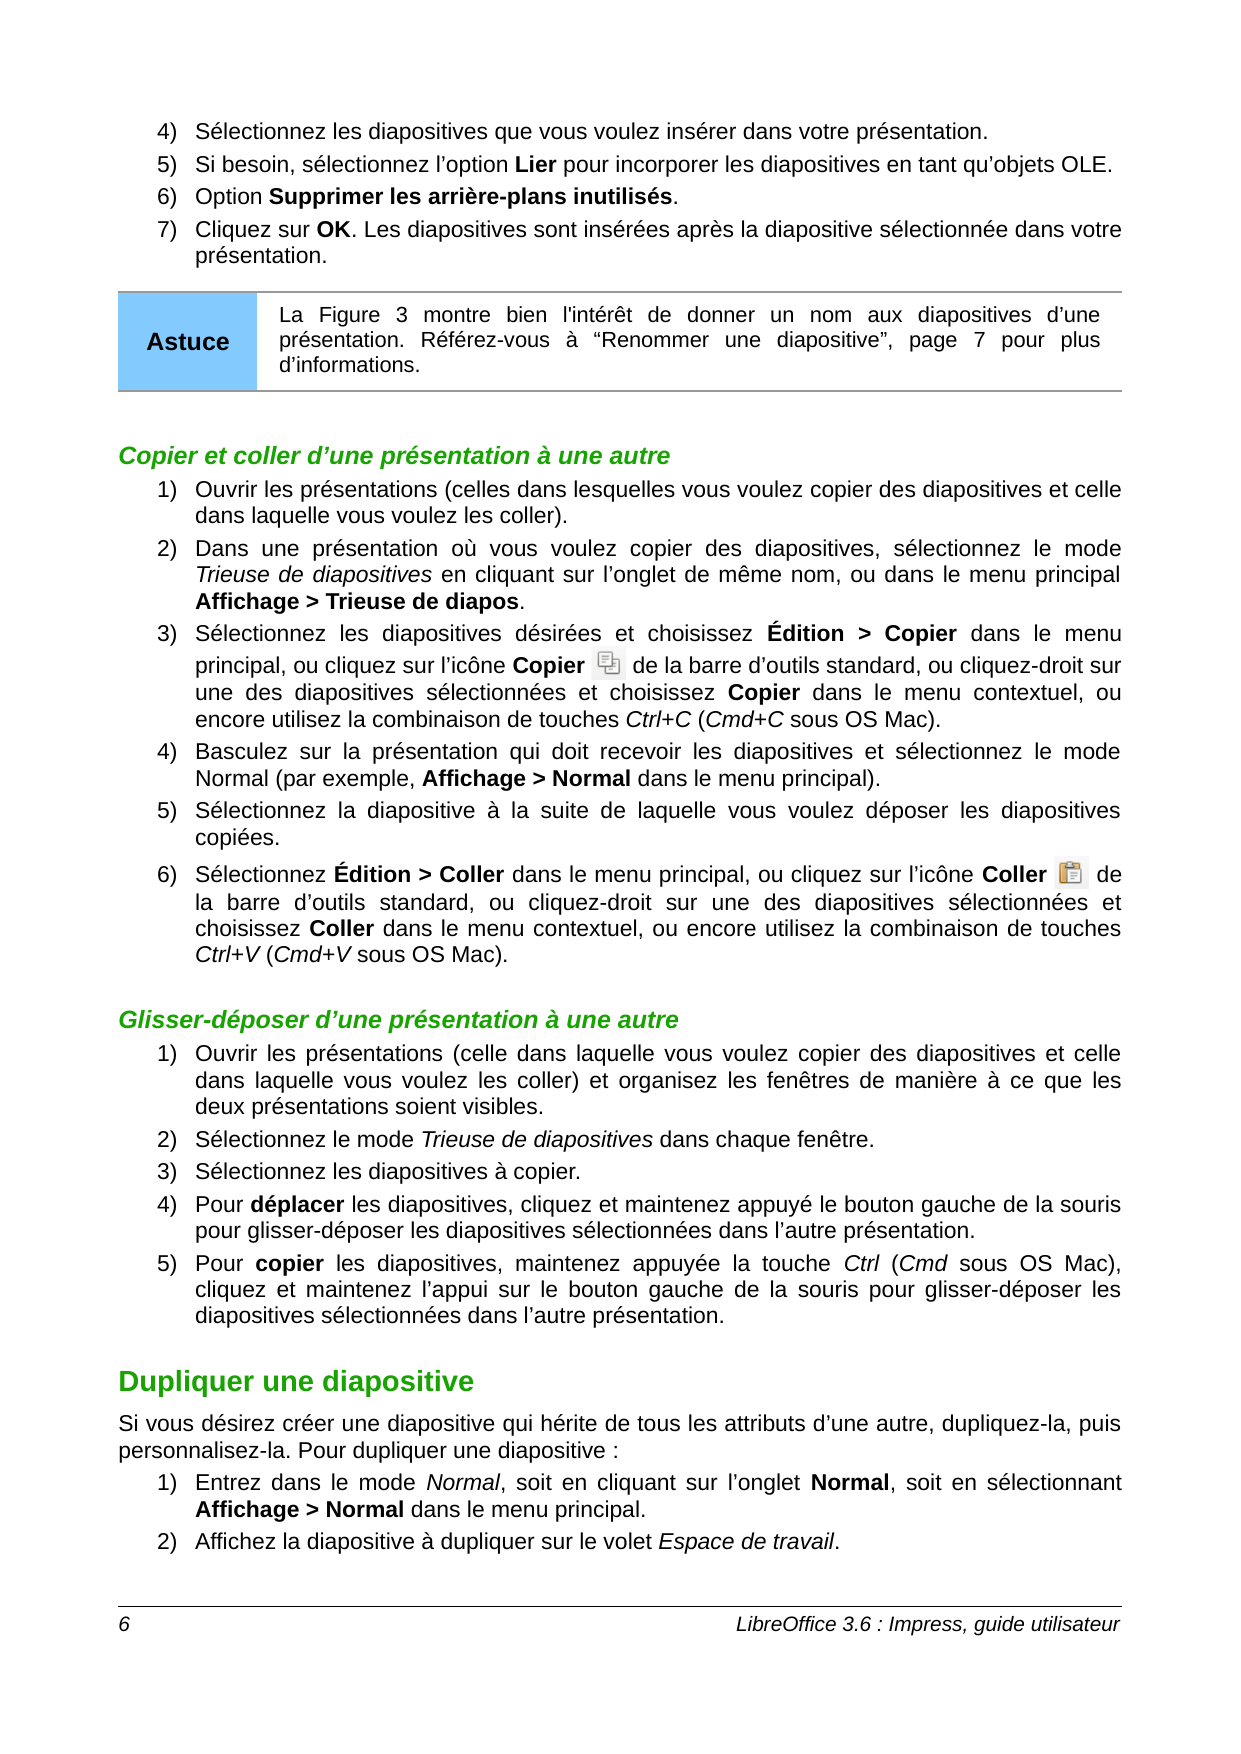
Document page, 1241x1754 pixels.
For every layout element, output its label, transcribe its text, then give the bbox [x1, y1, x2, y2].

list Pour déplacer les diapositives, cliquez et maintenez appuyé le bouton gauche de la souris pour glisser-déposer les diapositives sélectionnées dans l’autre présentation. [177, 1191, 1122, 1243]
list Ouvrir les présentations (celles dans lesquelles vous voulez copier des diapositives et celle dans laquelle vous voulez les coller). [177, 476, 1122, 529]
list Sélectionnez le mode Trieuse de diapositives dans chaque fenêtre. [177, 1126, 1122, 1152]
picture [591, 646, 627, 680]
list Ouvrir les présentations (celle dans laquelle vous voulez copier des diapositives et celle dans laquelle vous voulez les coller) et organisez les fenêtres de manière à ce que les deux présentations soient visibles. [177, 1040, 1122, 1119]
list Sélectionnez les diapositives désirées et choisissez Édition > Copier dans le menu principal, ou cliquez sur l’icône Copier de la barre d’outils standard, ou cliquez-droit sur une des diapositives sélectionnées et choisissez Copier dans le menu contextuel, ou encore utilisez la combinaison de touches Ctrl+C (Cmd+C sous OS Mac). [177, 620, 1122, 732]
list Basculez sur la présentation qui doit recevoir les diapositives et sélectionnez le mode Normal (par exemple, Affichage > Normal dans le menu principal). [177, 738, 1122, 791]
subtitle Copier et coller d’une présentation à une autre [118, 441, 1122, 470]
table_header Astuce [118, 293, 257, 390]
list Sélectionnez Édition > Coller dans le menu principal, ou cliquez sur l’icône Coller de la barre d’outils standard, ou cliquez-droit sur une des diapositives sélectionnées et choisissez Coller dans le menu contextuel, ou encore utilisez la combinaison de touches Ctrl+V (Cmd+V sous OS Mac). [177, 856, 1122, 968]
subtitle Dupliquer une diapositive [118, 1364, 1122, 1398]
picture [1054, 856, 1089, 889]
list Sélectionnez la diapositive à la suite de laquelle vous voulez déposer les diapositives copiées. [177, 797, 1122, 850]
list Affichez la diapositive à dupliquer sur le volet Espace de travail. [177, 1528, 1122, 1555]
list Sélectionnez les diapositives que vous voulez insérer dans votre présentation. [177, 118, 1122, 144]
list Cliquez sur OK. Les diapositives sont insérées après la diapositive sélectionnée dans votre présentation. [177, 216, 1122, 269]
list Si vous désirez créer une diapositive qui hérite de tous les attributs d’une autre, dupliquez-la, puis personnalisez-la. Pour dupliquer une diapositive : [118, 1410, 1122, 1463]
table_header La Figure 3 montre bien l'intérêt de donner un nom aux diapositives d’une présentation. Référez-vous à “Renommer une diapositive”, page 7 pour plus d’informations. [258, 293, 1122, 390]
list Entrez dans le mode Normal, soit en cliquant sur l’onglet Normal, soit en sélectionnant Affichage > Normal dans le menu principal. [177, 1469, 1122, 1522]
list Dans une présentation où vous voulez copier des diapositives, sélectionnez le mode Trieuse de diapositives en cliquant sur l’onglet de même nom, ou dans le menu principal Affichage > Trieuse de diapos. [177, 535, 1122, 614]
subtitle Glisser-déposer d’une présentation à une autre [118, 1005, 1122, 1034]
list Pour copier les diapositives, maintenez appuyée la touche Ctrl (Cmd sous OS Mac), cliquez et maintenez l’appui sur le bouton gauche de la souris pour glisser-déposer les diapositives sélectionnées dans l’autre présentation. [177, 1250, 1122, 1329]
list Option Supprimer les arrière-plans inutilisés. [177, 183, 1122, 210]
list Si besoin, sélectionnez l’option Lier pour incorporer les diapositives en tant qu’objets OLE. [177, 151, 1122, 177]
list Sélectionnez les diapositives à copier. [177, 1158, 1122, 1184]
